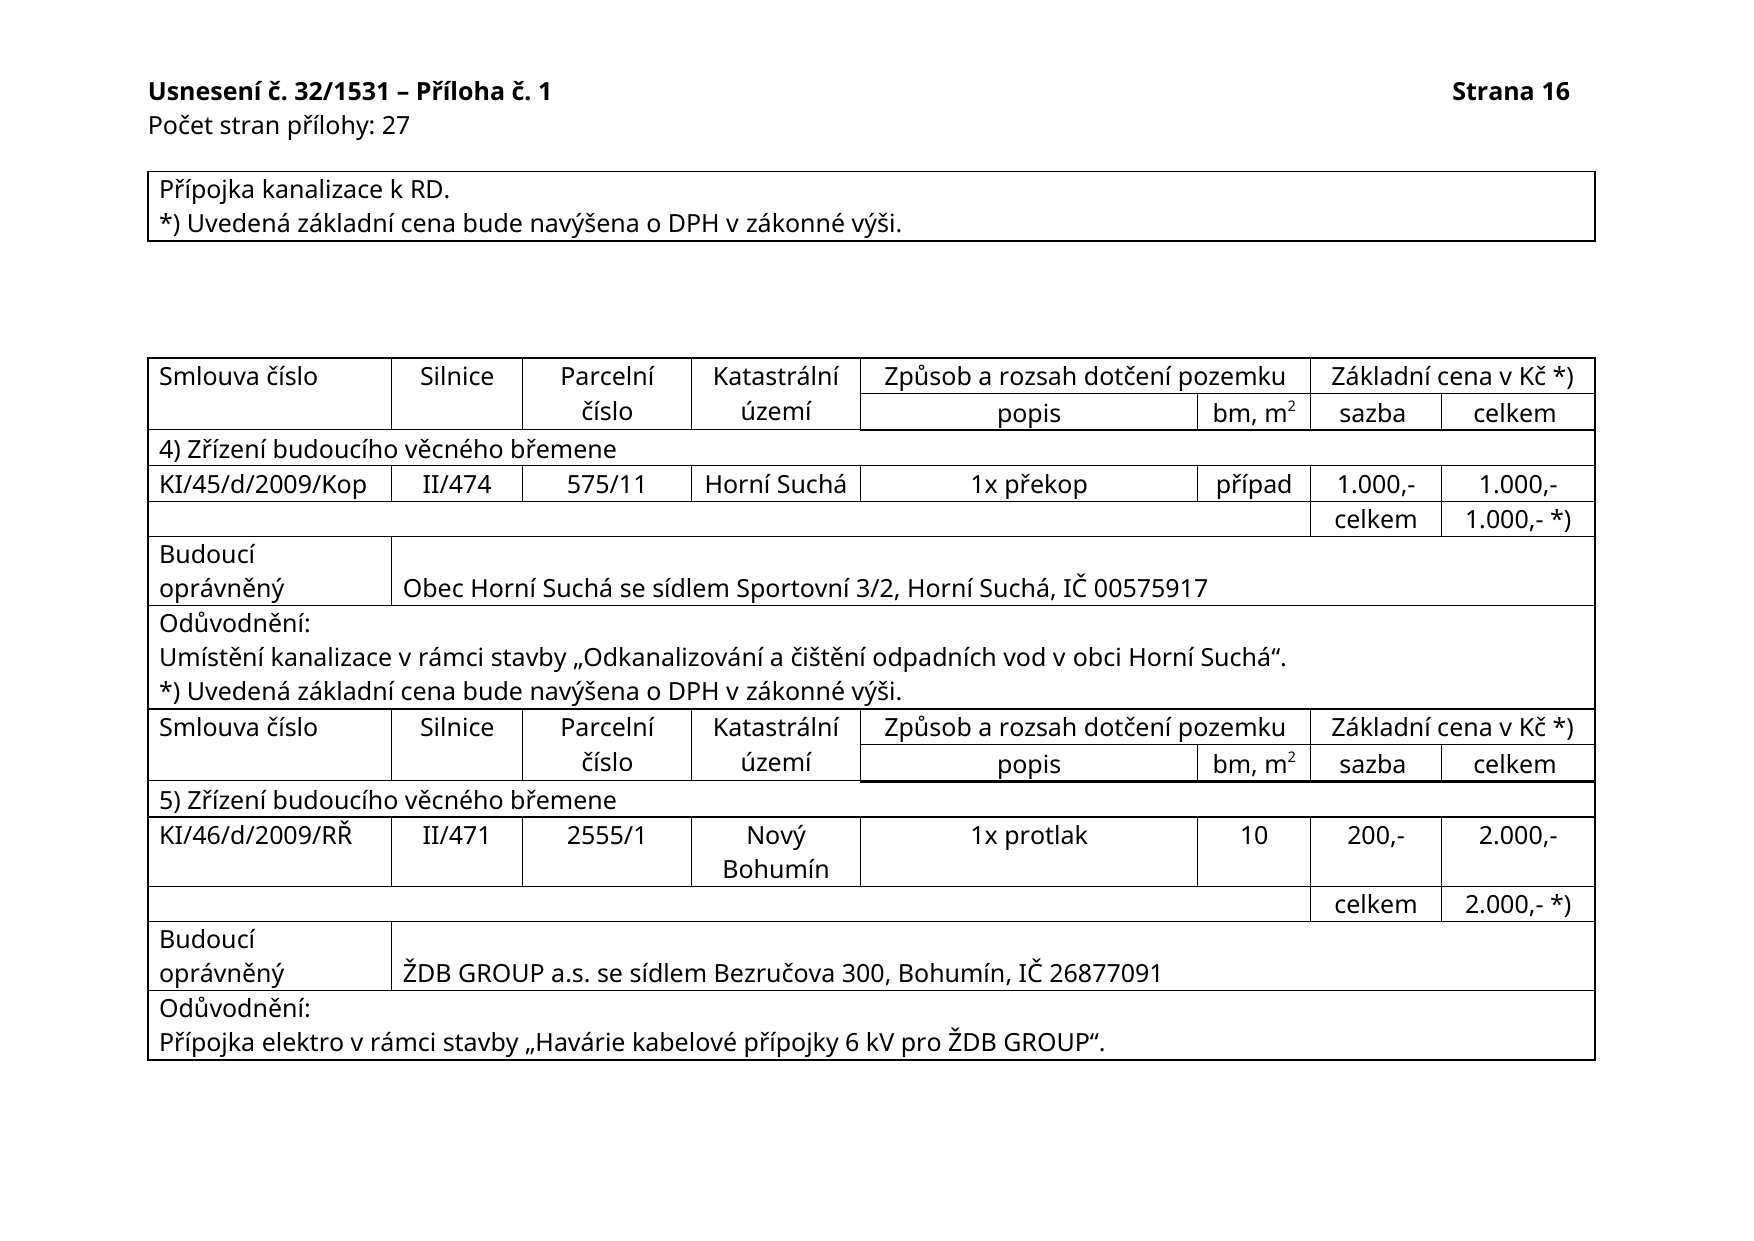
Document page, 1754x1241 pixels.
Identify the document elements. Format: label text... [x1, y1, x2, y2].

table_cell 200,- [1311, 818, 1441, 886]
table_cell Odůvodnění: Umístění kanalizace v rámci stavby „Odkanalizování a čištění odpadních vod v obci Horní Suchá“. *) Uvedená základní cena bude navýšena o DPH v zákonné výši. [149, 606, 1594, 708]
table_header Parcelní číslo [523, 359, 691, 429]
table_cell Budoucí oprávněný [149, 537, 391, 605]
table_cell případ [1198, 466, 1310, 501]
table_cell 1x protlak [861, 818, 1197, 886]
table_cell II/471 [392, 818, 522, 886]
table_cell 575/11 [523, 466, 691, 501]
table_cell [149, 887, 1310, 921]
table_cell ŽDB GROUP a.s. se sídlem Bezručova 300, Bohumín, IČ 26877091 [392, 922, 1594, 990]
table_cell 1.000,- [1311, 466, 1441, 501]
table_cell Odůvodnění: Přípojka elektro v rámci stavby „Havárie kabelové přípojky 6 kV pro ŽDB GROUP“. [149, 991, 1594, 1059]
table_header Základní cena v Kč *) [1311, 359, 1594, 393]
table_cell sazba [1311, 745, 1441, 780]
table_cell Horní Suchá [692, 466, 860, 501]
table_cell celkem [1311, 502, 1441, 536]
table_cell 1.000,- *) [1442, 502, 1594, 536]
table_cell 4) Zřízení budoucího věcného břemene [149, 430, 1594, 465]
table_cell Obec Horní Suchá se sídlem Sportovní 3/2, Horní Suchá, IČ 00575917 [392, 537, 1594, 605]
table_cell bm, m2 [1198, 394, 1310, 429]
table_cell 2555/1 [523, 818, 691, 886]
table_cell 2.000,- [1442, 818, 1594, 886]
table_cell Způsob a rozsah dotčení pozemku [861, 710, 1310, 744]
table_cell Přípojka kanalizace k RD. *) Uvedená základní cena bude navýšena o DPH v zákonné výši. [149, 172, 1594, 240]
table_cell II/474 [392, 466, 522, 501]
table_cell [149, 502, 1310, 536]
table_cell 1.000,- [1442, 466, 1594, 501]
table_cell bm, m2 [1198, 745, 1310, 780]
table_cell Budoucí oprávněný [149, 922, 391, 990]
table_cell 1x překop [861, 466, 1197, 501]
table_cell Smlouva číslo [149, 710, 391, 780]
table_cell Nový Bohumín [692, 818, 860, 886]
table_header Smlouva číslo [149, 359, 391, 429]
table_header Způsob a rozsah dotčení pozemku [861, 359, 1310, 393]
table_cell popis [861, 394, 1197, 429]
table_cell KI/45/d/2009/Kop [149, 466, 391, 501]
table_cell 5) Zřízení budoucího věcného břemene [149, 781, 1594, 816]
table_cell Silnice [392, 710, 522, 780]
table_cell celkem [1311, 887, 1441, 921]
table_cell KI/46/d/2009/RŘ [149, 818, 391, 886]
table_header Silnice [392, 359, 522, 429]
table_cell Katastrální území [692, 710, 860, 780]
table_cell Parcelní číslo [523, 710, 691, 780]
table_cell 2.000,- *) [1442, 887, 1594, 921]
table_cell sazba [1311, 394, 1441, 429]
table_cell Základní cena v Kč *) [1311, 710, 1594, 744]
table_header Katastrální území [692, 359, 860, 429]
table_cell 10 [1198, 818, 1310, 886]
table_cell popis [861, 745, 1197, 780]
table_cell celkem [1442, 394, 1594, 429]
table_cell celkem [1442, 745, 1594, 780]
